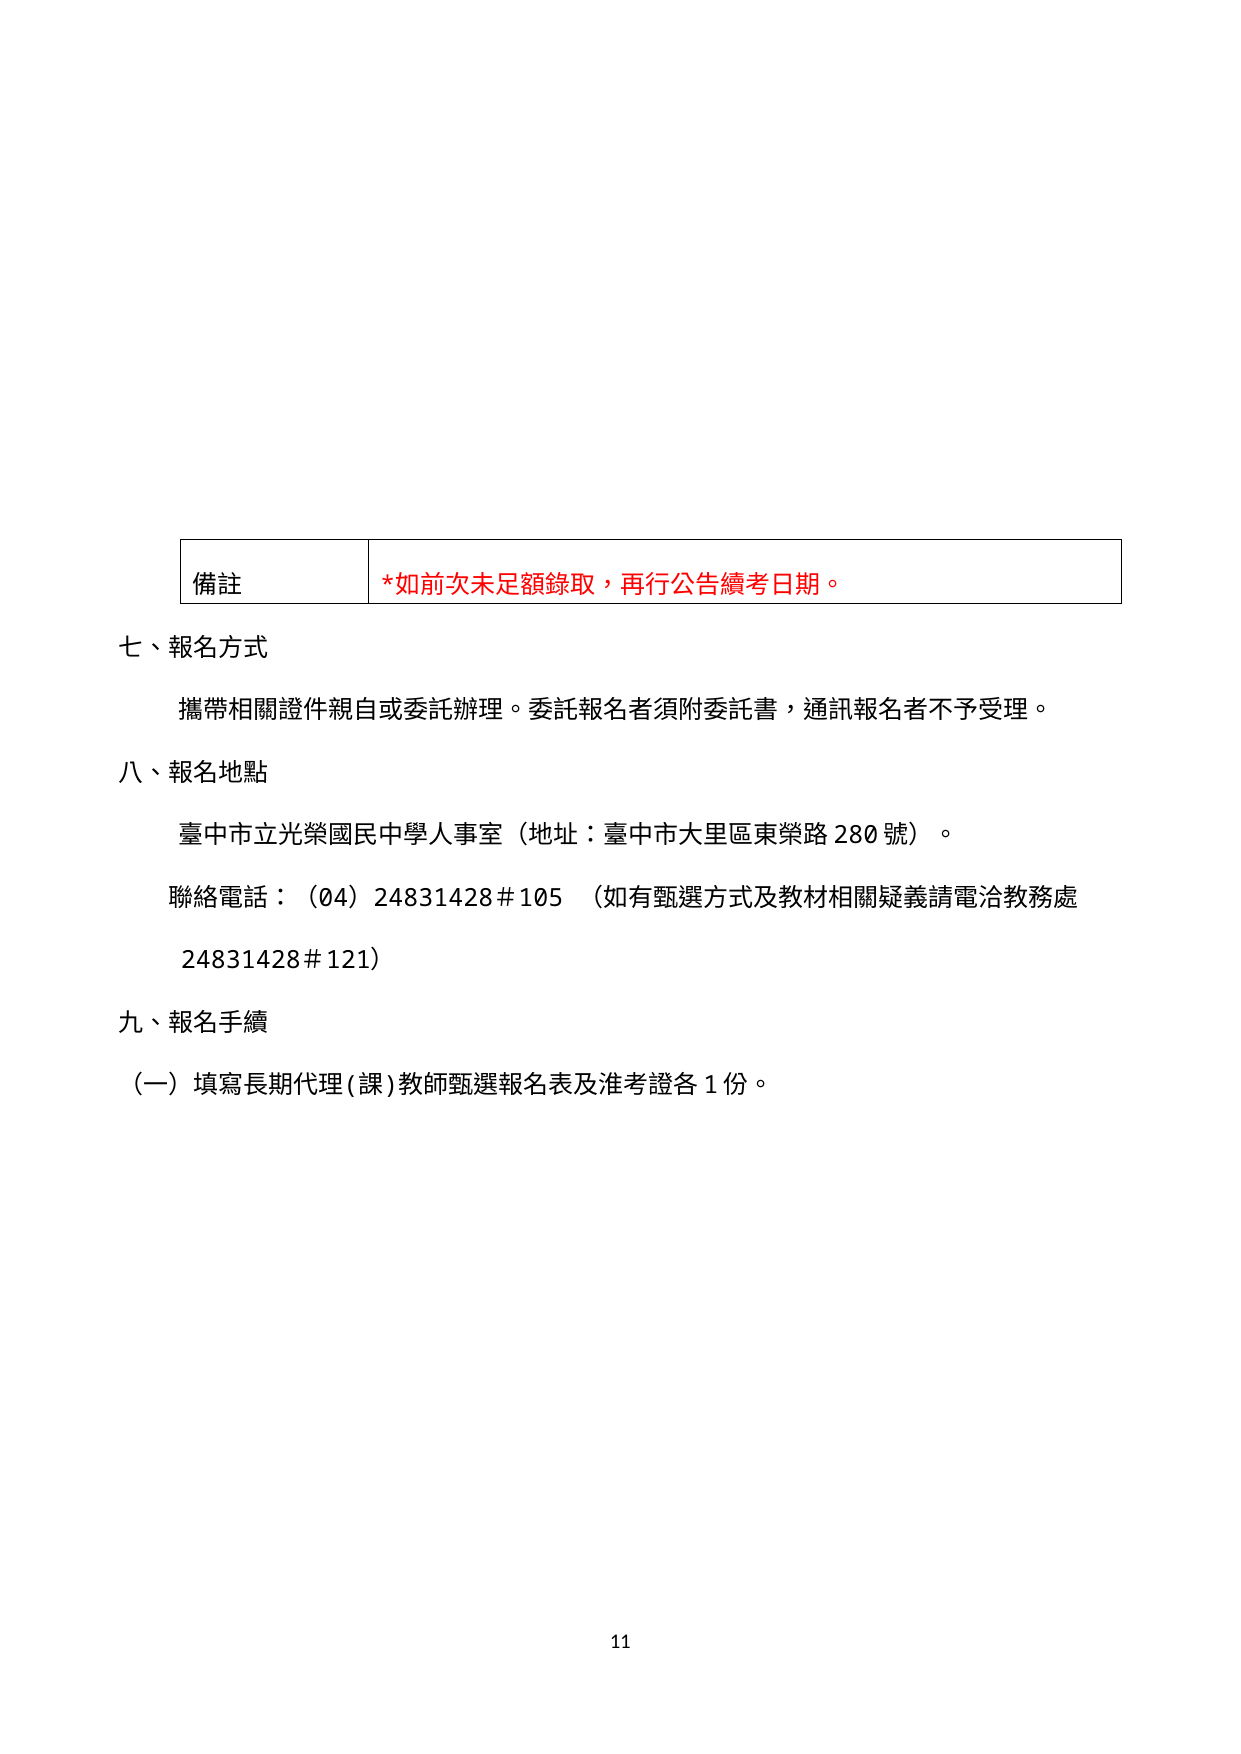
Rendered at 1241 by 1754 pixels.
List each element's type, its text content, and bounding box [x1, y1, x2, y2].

table_cell 備註 [181, 540, 368, 603]
text （一）填寫長期代理(課)教師甄選報名表及淮考證各1份。 [118, 1041, 1122, 1104]
text 攜帶相關證件親自或委託辦理。委託報名者須附委託書，通訊報名者不予受理。 [118, 666, 1122, 729]
text 聯絡電話：（04）24831428＃105 （如有甄選方式及教材相關疑義請電洽教務處 24831428＃121） [168, 854, 1122, 979]
text 臺中市立光榮國民中學人事室（地址：臺中市大里區東榮路280號）。 [118, 791, 1122, 854]
text 八、報名地點 [118, 729, 1122, 791]
table_cell *如前次未足額錄取，再行公告續考日期。 [369, 540, 1121, 603]
text 九、報名手續 [118, 979, 1122, 1041]
text 七、報名方式 [118, 604, 1122, 666]
